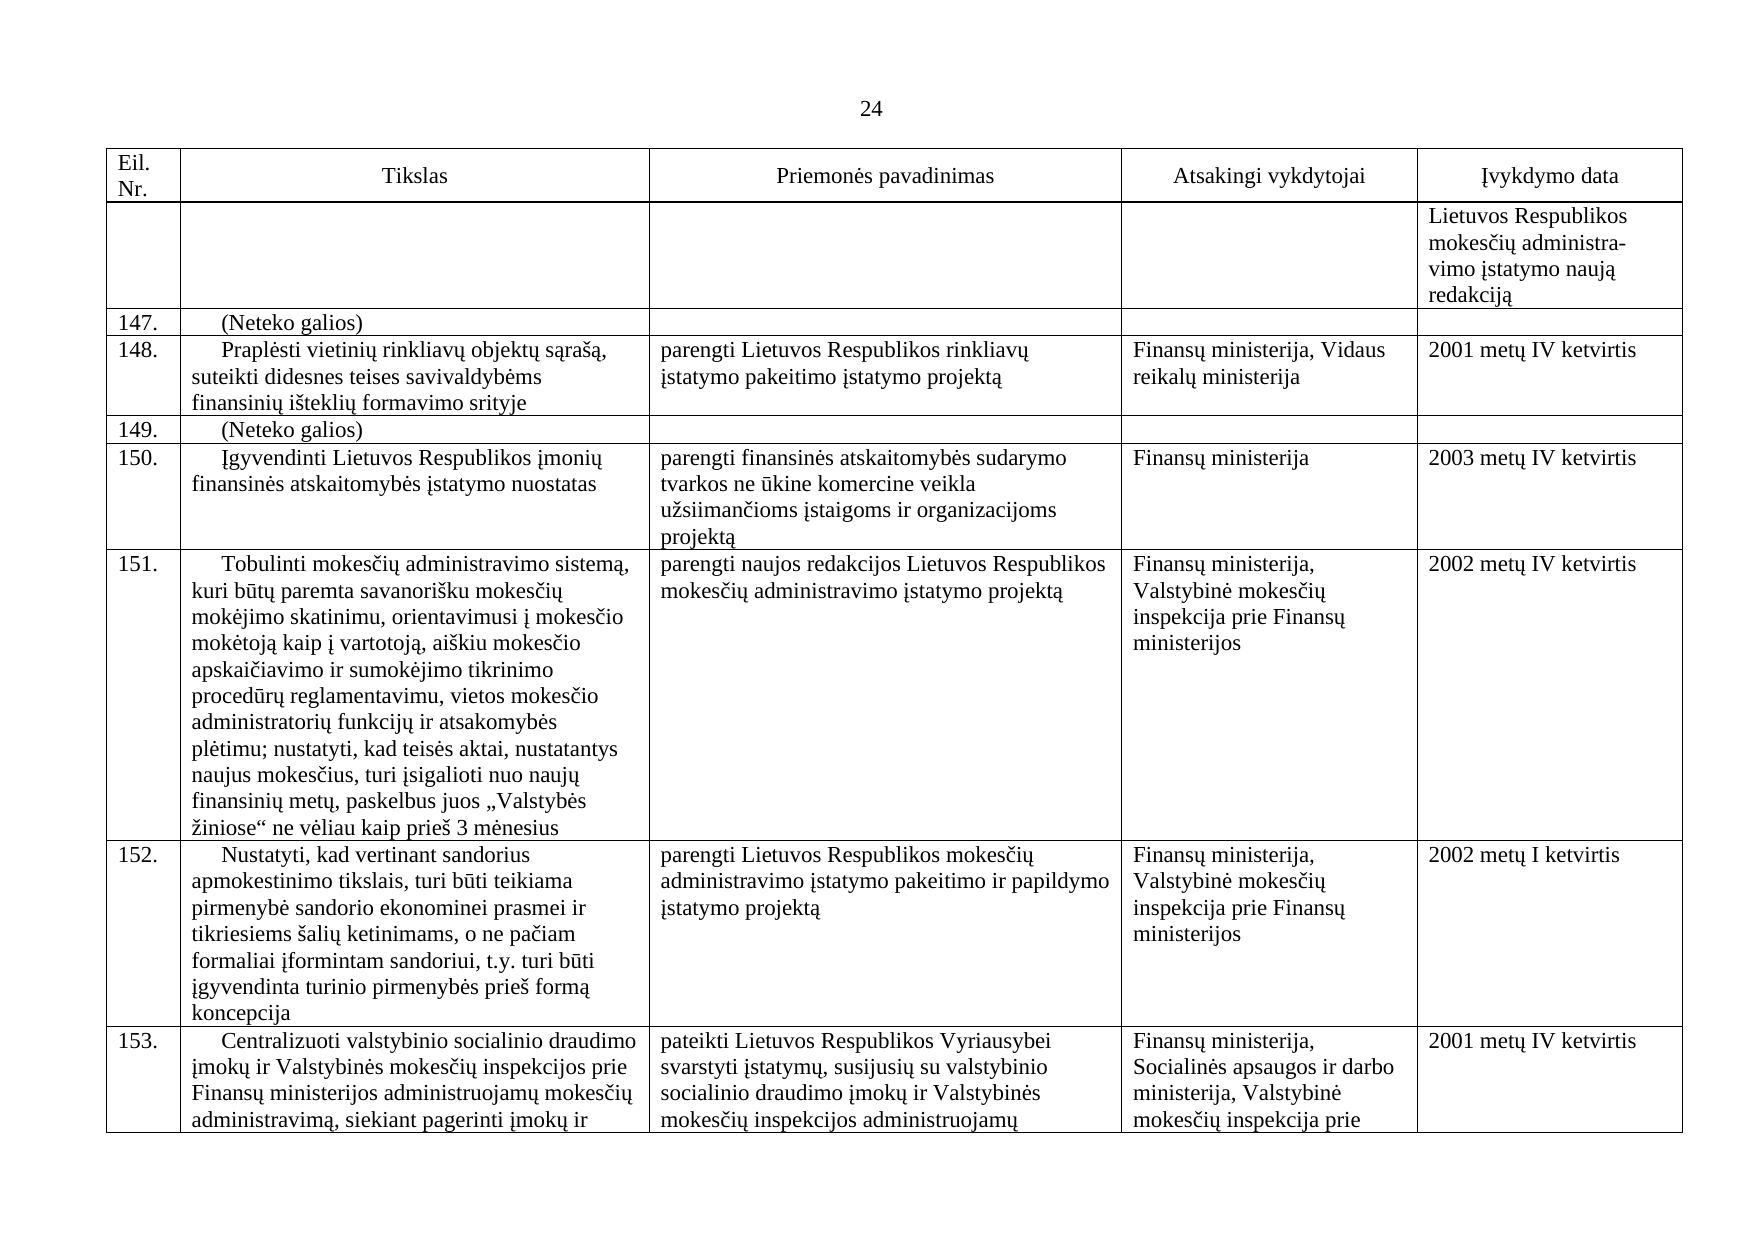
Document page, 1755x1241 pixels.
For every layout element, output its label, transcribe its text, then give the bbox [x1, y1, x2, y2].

table_cell parengti Lietuvos Respublikos mokesčių administravimo įstatymo pakeitimo ir papildymo įstatymo projektą [650, 841, 1121, 1026]
table_cell [1418, 416, 1682, 443]
table_header Tikslas [181, 149, 649, 201]
table_cell [1122, 203, 1417, 308]
table_cell [107, 841, 180, 1026]
table_cell parengti finansinės atskaitomybės sudarymo tvarkos ne ūkine komercine veikla užsiimančioms įstaigoms ir organizacijoms projektą [650, 444, 1121, 549]
table_cell Centralizuoti valstybinio socialinio draudimo įmokų ir Valstybinės mokesčių inspekcijos prie Finansų ministerijos administruojamų mokesčių administravimą, siekiant pagerinti įmokų ir [181, 1027, 649, 1132]
table_cell Finansų ministerija, Valstybinė mokesčių inspekcija prie Finansų ministerijos [1122, 550, 1417, 840]
table_cell Nustatyti, kad vertinant sandorius apmokestinimo tikslais, turi būti teikiama pirmenybė sandorio ekonominei prasmei ir tikriesiems šalių ketinimams, o ne pačiam formaliai įformintam sandoriui, t.y. turi būti įgyvendinta turinio pirmenybės prieš formą koncepcija [181, 841, 649, 1026]
table_header Įvykdymo data [1418, 149, 1682, 201]
table_cell 2002 metų I ketvirtis [1418, 841, 1682, 1026]
table_cell pateikti Lietuvos Respublikos Vyriausybei svarstyti įstatymų, susijusių su valstybinio socialinio draudimo įmokų ir Valstybinės mokesčių inspekcijos administruojamų [650, 1027, 1121, 1132]
table_cell Finansų ministerija, Socialinės apsaugos ir darbo ministerija, Valstybinė mokesčių inspekcija prie [1122, 1027, 1417, 1132]
table_cell [107, 336, 180, 415]
table_cell Įgyvendinti Lietuvos Respublikos įmonių finansinės atskaitomybės įstatymo nuostatas [181, 444, 649, 549]
table_cell 2002 metų IV ketvirtis [1418, 550, 1682, 840]
table_cell 2001 metų IV ketvirtis [1418, 1027, 1682, 1132]
table_cell [181, 203, 649, 308]
table_cell [1122, 416, 1417, 443]
table_cell Finansų ministerija, Valstybinė mokesčių inspekcija prie Finansų ministerijos [1122, 841, 1417, 1026]
table_cell [107, 203, 180, 308]
table_cell Tobulinti mokesčių administravimo sistemą, kuri būtų paremta savanorišku mokesčių mokėjimo skatinimu, orientavimusi į mokesčio mokėtoją kaip į vartotoją, aiškiu mokesčio apskaičiavimo ir sumokėjimo tikrinimo procedūrų reglamentavimu, vietos mokesčio administratorių funkcijų ir atsakomybės plėtimu; nustatyti, kad teisės aktai, nustatantys naujus mokesčius, turi įsigalioti nuo naujų finansinių metų, paskelbus juos „Valstybės žiniose“ ne vėliau kaip prieš 3 mėnesius [181, 550, 649, 840]
table_cell [1418, 309, 1682, 335]
table_cell [1122, 309, 1417, 335]
table_cell parengti naujos redakcijos Lietuvos Respublikos mokesčių administravimo įstatymo projektą [650, 550, 1121, 840]
table_cell [107, 444, 180, 549]
table_cell [650, 309, 1121, 335]
table_cell 2001 metų IV ketvirtis [1418, 336, 1682, 415]
table_cell [107, 309, 180, 335]
table_cell (Neteko galios) [181, 309, 649, 335]
table_cell parengti Lietuvos Respublikos rinkliavų įstatymo pakeitimo įstatymo projektą [650, 336, 1121, 415]
table_header Priemonės pavadinimas [650, 149, 1121, 201]
table_header Atsakingi vykdytojai [1122, 149, 1417, 201]
table_cell 2003 metų IV ketvirtis [1418, 444, 1682, 549]
table_cell [650, 203, 1121, 308]
table_cell [650, 416, 1121, 443]
table_cell [107, 1027, 180, 1132]
table_cell [107, 550, 180, 840]
table_cell [107, 416, 180, 443]
table_header Eil. Nr. [107, 149, 180, 201]
table_cell Finansų ministerija [1122, 444, 1417, 549]
table_cell Lietuvos Respublikos mokesčių administra-vimo įstatymo naują redakciją [1418, 203, 1682, 308]
table_cell (Neteko galios) [181, 416, 649, 443]
table_cell Praplėsti vietinių rinkliavų objektų sąrašą, suteikti didesnes teises savivaldybėms finansinių išteklių formavimo srityje [181, 336, 649, 415]
table_cell Finansų ministerija, Vidaus reikalų ministerija [1122, 336, 1417, 415]
